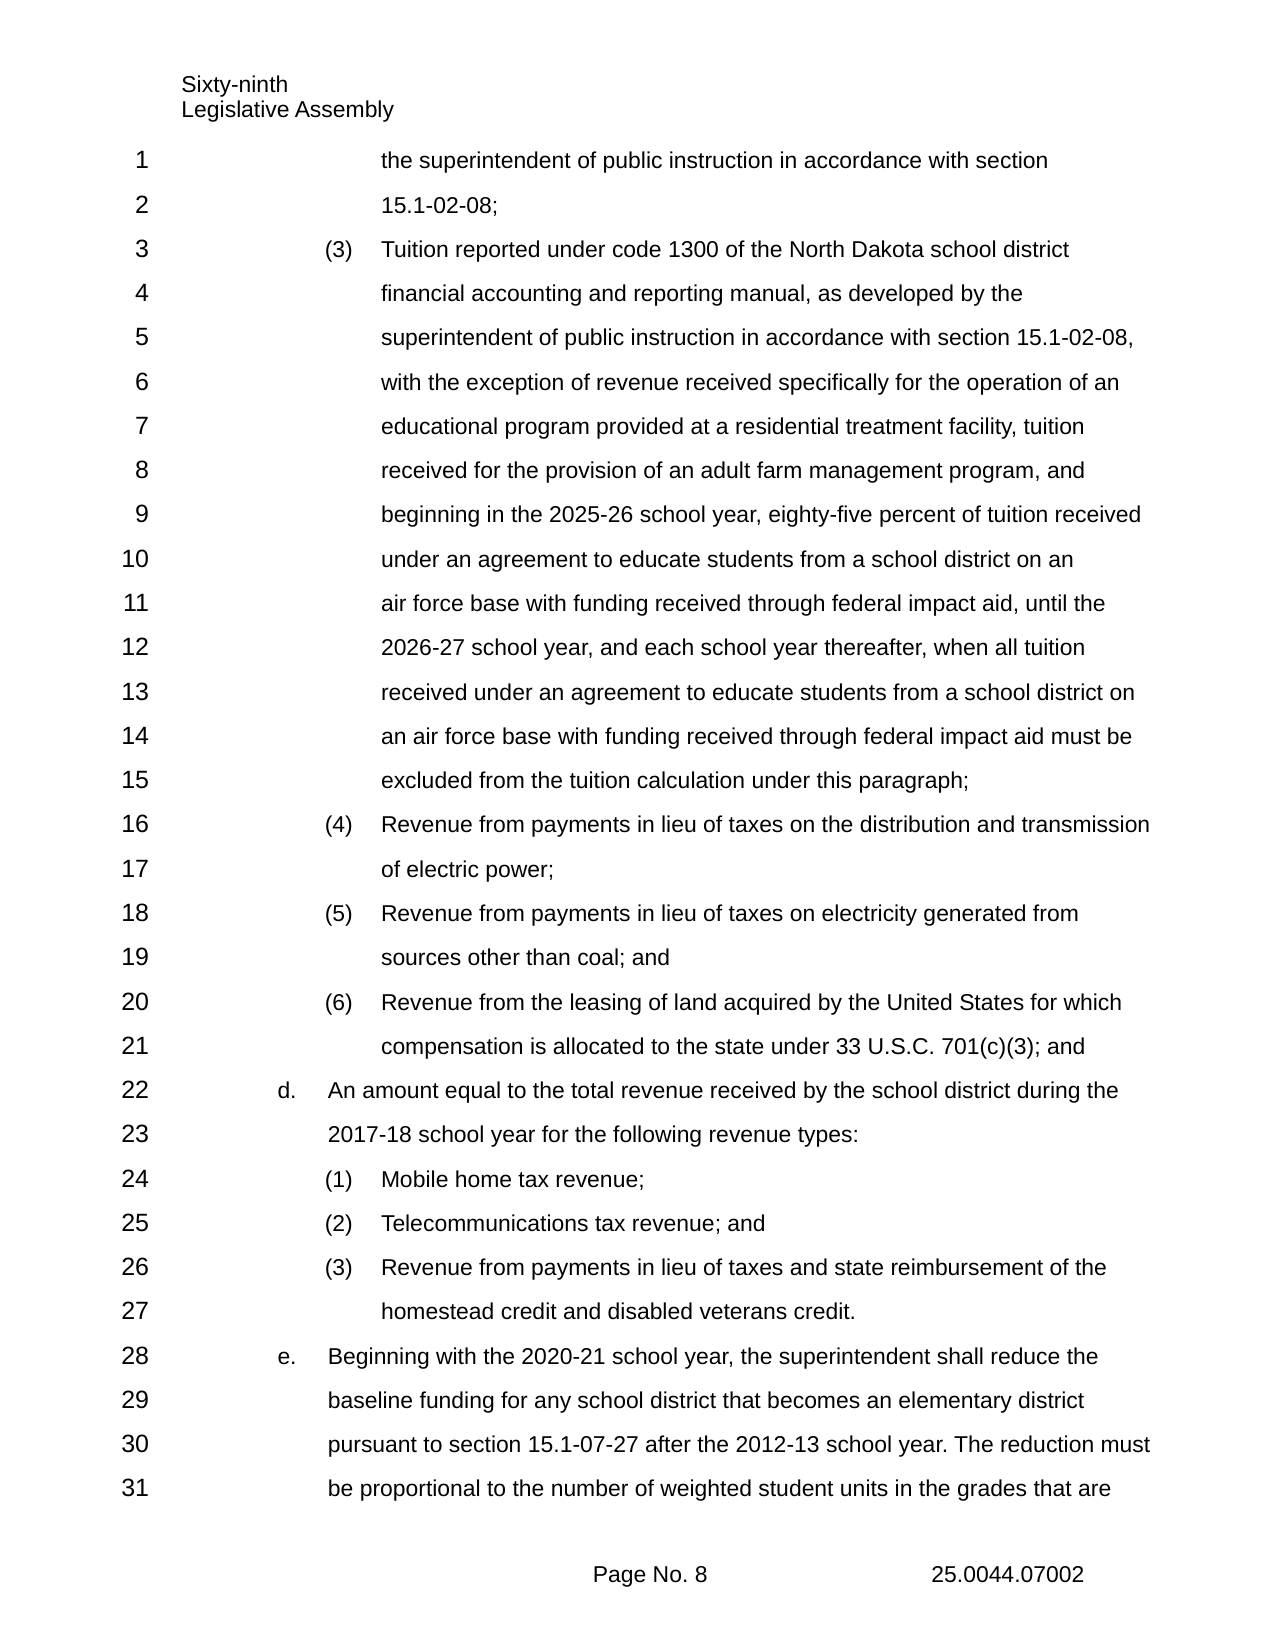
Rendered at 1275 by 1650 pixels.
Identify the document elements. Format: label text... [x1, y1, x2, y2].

text the superintendent of public instruction in accordance with section 15.1‑02‑08; [181, 133, 1154, 222]
text (4) Revenue from payments in lieu of taxes on the distribution and transmission of electric power; [181, 797, 1154, 886]
text (1) Mobile home tax revenue; [181, 1152, 1154, 1196]
text (3) Revenue from payments in lieu of taxes and state reimbursement of the homestead credit and disabled veterans credit. [181, 1240, 1154, 1329]
text e. Beginning with the 2020‑21 school year, the superintendent shall reduce the baseline funding for any school district that becomes an elementary district pursuant to section 15.1‑07‑27 after the 2012‑13 school year. The reduction must be proportional to the number of weighted student units in the grades that are [181, 1329, 1154, 1506]
text d. An amount equal to the total revenue received by the school district during the 2017‑18 school year for the following revenue types: [181, 1063, 1154, 1152]
text (2) Telecommunications tax revenue; and [181, 1196, 1154, 1240]
text (6) Revenue from the leasing of land acquired by the United States for which compensation is allocated to the state under 33 U.S.C. 701(c)(3); and [181, 974, 1154, 1063]
text (3) Tuition reported under code 1300 of the North Dakota school district financial accounting and reporting manual, as developed by the superintendent of public instruction in accordance with section 15.1‑02‑08, with the exception of revenue received specifically for the operation of an educational program provided at a residential treatment facility, tuition received for the provision of an adult farm management program, and beginning in the 2025‑26 school year, eighty‑five percent of tuition received under an agreement to educate students from a school district on an air force base with funding received through federal impact aid, until the 2026‑27 school year, and each school year thereafter, when all tuition received under an agreement to educate students from a school district on an air force base with funding received through federal impact aid must be excluded from the tuition calculation under this paragraph; [181, 222, 1154, 797]
text (5) Revenue from payments in lieu of taxes on electricity generated from sources other than coal; and [181, 886, 1154, 974]
